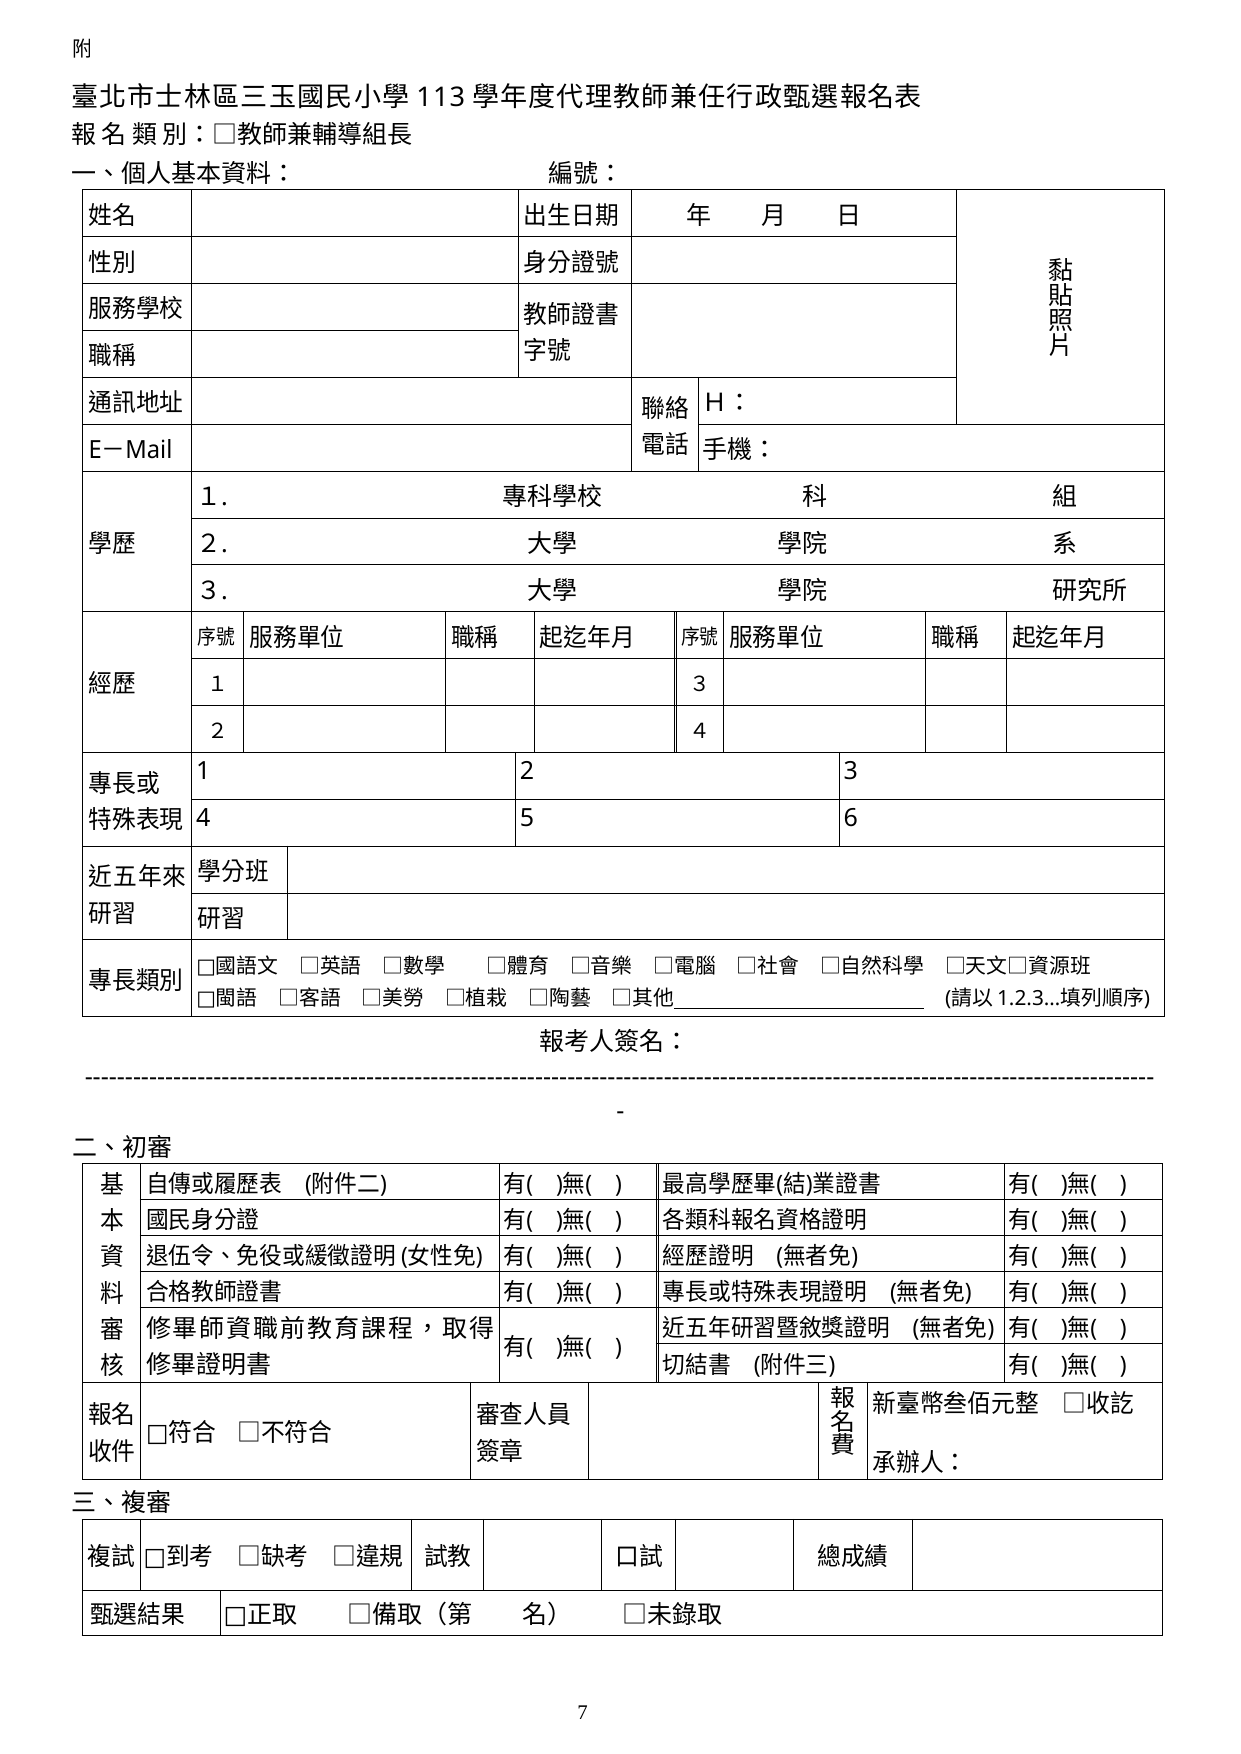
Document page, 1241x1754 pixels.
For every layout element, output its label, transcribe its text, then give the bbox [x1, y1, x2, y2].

table_cell 聯絡電話 [632, 378, 698, 471]
table_cell 有( )無( ) [1005, 1272, 1162, 1307]
table_cell ２. 大學 學院 系 [192, 519, 1164, 564]
table_cell 服務單位 [724, 612, 925, 658]
table_cell 經歷 [83, 612, 191, 752]
table_header [913, 1520, 1162, 1590]
table_header 出生日期 [519, 190, 631, 236]
text 二、初審 [72, 1127, 1168, 1163]
table_cell Ｈ： [699, 378, 956, 424]
table_cell 新臺幣叁佰元整 □收訖 承辦人： [868, 1383, 1162, 1479]
table_cell 有( )無( ) [500, 1308, 656, 1382]
table_cell 退伍令、免役或緩徵證明 (女性免) [141, 1236, 499, 1271]
table_cell 5 [516, 800, 839, 846]
table_cell ４ [677, 706, 723, 752]
table_cell [589, 1383, 818, 1479]
table_cell 修畢師資職前教育課程，取得修畢證明書 [141, 1308, 499, 1382]
table_cell 國民身分證 [141, 1200, 499, 1235]
table_header [676, 1520, 793, 1590]
text 三、複審 [71, 1483, 1168, 1519]
table_cell 有( )無( ) [1005, 1200, 1162, 1235]
table_cell 手機： [699, 425, 1164, 471]
table_cell [926, 659, 1006, 705]
table_cell 專長或 特殊表現 [83, 753, 191, 846]
table_cell 有( )無( ) [500, 1200, 656, 1235]
table_cell [446, 659, 534, 705]
table_cell □正取 □備取（第 名） □未錄取 [221, 1591, 1162, 1635]
table_cell 職稱 [83, 331, 191, 377]
table_cell 有( )無( ) [500, 1272, 656, 1307]
table_header 總成績 [794, 1520, 912, 1590]
table_cell 經歷證明 (無者免) [659, 1236, 1004, 1271]
table_cell 3 [840, 753, 1164, 799]
table_cell 專長或特殊表現證明 (無者免) [659, 1272, 1004, 1307]
table_cell 序號 [192, 612, 243, 658]
table_cell 切結書 (附件三) [659, 1344, 1004, 1382]
table_cell 報名收件 [83, 1383, 140, 1479]
table_header 複試 [83, 1520, 140, 1590]
table_cell [192, 331, 518, 377]
table_cell [724, 706, 925, 752]
table_cell ３ [677, 659, 723, 705]
table_cell 性別 [83, 237, 191, 283]
table_header 黏貼照片 [957, 190, 1164, 424]
table_cell １. 專科學校 科 組 [192, 472, 1164, 517]
table_cell □符合 □不符合 [141, 1383, 470, 1479]
table_header 口試 [602, 1520, 675, 1590]
table_cell [535, 706, 674, 752]
table_cell 職稱 [926, 612, 1006, 658]
table_cell 甄選結果 [83, 1591, 220, 1635]
table_cell 序號 [677, 612, 723, 658]
table_cell 近五年來研習 [83, 847, 191, 939]
table_cell ２ [192, 706, 243, 752]
table_cell [926, 706, 1006, 752]
table_header 姓名 [83, 190, 191, 236]
text 報考人簽名： [539, 1017, 1168, 1059]
table_cell 有( )無( ) [500, 1236, 656, 1271]
table_header [192, 190, 518, 236]
table_cell １ [192, 659, 243, 705]
table_cell 學歷 [83, 472, 191, 611]
table_header 最高學歷畢(結)業證書 [659, 1164, 1004, 1199]
table_cell [1007, 706, 1164, 752]
table_header 基 本 資 料 審 核 [83, 1164, 140, 1382]
table_cell [288, 847, 1164, 892]
table_cell [244, 659, 445, 705]
table_cell 起迄年月 [1007, 612, 1164, 658]
table_cell 審查人員 簽章 [471, 1383, 588, 1479]
text 報 名 類 別：□教師兼輔導組長 [71, 114, 1169, 151]
table_cell 起迄年月 [535, 612, 674, 658]
table_header 有( )無( ) [1005, 1164, 1162, 1199]
table_cell 近五年研習暨敘獎證明 (無者免) [659, 1308, 1004, 1343]
table_cell 服務學校 [83, 284, 191, 330]
table_cell 服務單位 [244, 612, 445, 658]
table_header [484, 1520, 601, 1590]
table_cell 身分證號 [519, 237, 631, 283]
table_cell 報名費 [819, 1383, 867, 1479]
table_cell 4 [192, 800, 515, 846]
table_cell 有( )無( ) [1005, 1236, 1162, 1271]
table_cell 1 [192, 753, 515, 799]
table_header 自傳或履歷表 (附件二) [141, 1164, 499, 1199]
table_header 試教 [412, 1520, 483, 1590]
table_cell 研習 [192, 894, 287, 939]
table_cell 6 [840, 800, 1164, 846]
table_cell [724, 659, 925, 705]
text 臺北市士林區三玉國民小學113學年度代理教師兼任行政甄選報名表 [71, 75, 1164, 114]
table_cell [192, 284, 518, 330]
table_cell [632, 237, 956, 283]
table_cell 通訊地址 [83, 378, 191, 424]
table_cell [192, 378, 631, 424]
text 一、個人基本資料： 編號： [71, 153, 1169, 189]
table_cell 有( )無( ) [1005, 1308, 1162, 1343]
table_header 有( )無( ) [500, 1164, 656, 1199]
table_cell E－Mail [83, 425, 191, 471]
table_cell [1007, 659, 1164, 705]
table_cell [535, 659, 674, 705]
table_cell [632, 284, 956, 377]
text 臺北市士林區三玉國民小學113學年度代理教師兼任行政甄選報名表 [57, 24, 89, 68]
table_cell 專長類別 [83, 940, 191, 1016]
table_header 年 月 日 [632, 190, 956, 236]
table_cell [244, 706, 445, 752]
table_cell □國語文 □英語 □數學 □體育 □音樂 □電腦 □社會 □自然科學 □天文□資源班 □閩語 □客語 □美勞 □植栽 □陶藝 □其他 (請以1.2.3…填列順序) [192, 940, 1164, 1016]
table_cell [192, 237, 518, 283]
table_cell 各類科報名資格證明 [659, 1200, 1004, 1235]
table_cell 2 [516, 753, 839, 799]
table_cell 學分班 [192, 847, 287, 892]
table_cell [192, 425, 631, 471]
table_cell 職稱 [446, 612, 534, 658]
table_cell 合格教師證書 [141, 1272, 499, 1307]
table_cell 有( )無( ) [1005, 1344, 1162, 1382]
table_cell 教師證書 字號 [519, 284, 631, 377]
table_cell [446, 706, 534, 752]
table_cell [288, 894, 1164, 939]
table_header □到考 □缺考 □違規 [141, 1520, 411, 1590]
text -------------------------------------------------------------------------------------------------------------------------------------- [83, 1059, 1157, 1127]
table_cell ３. 大學 學院 研究所 [192, 565, 1164, 611]
